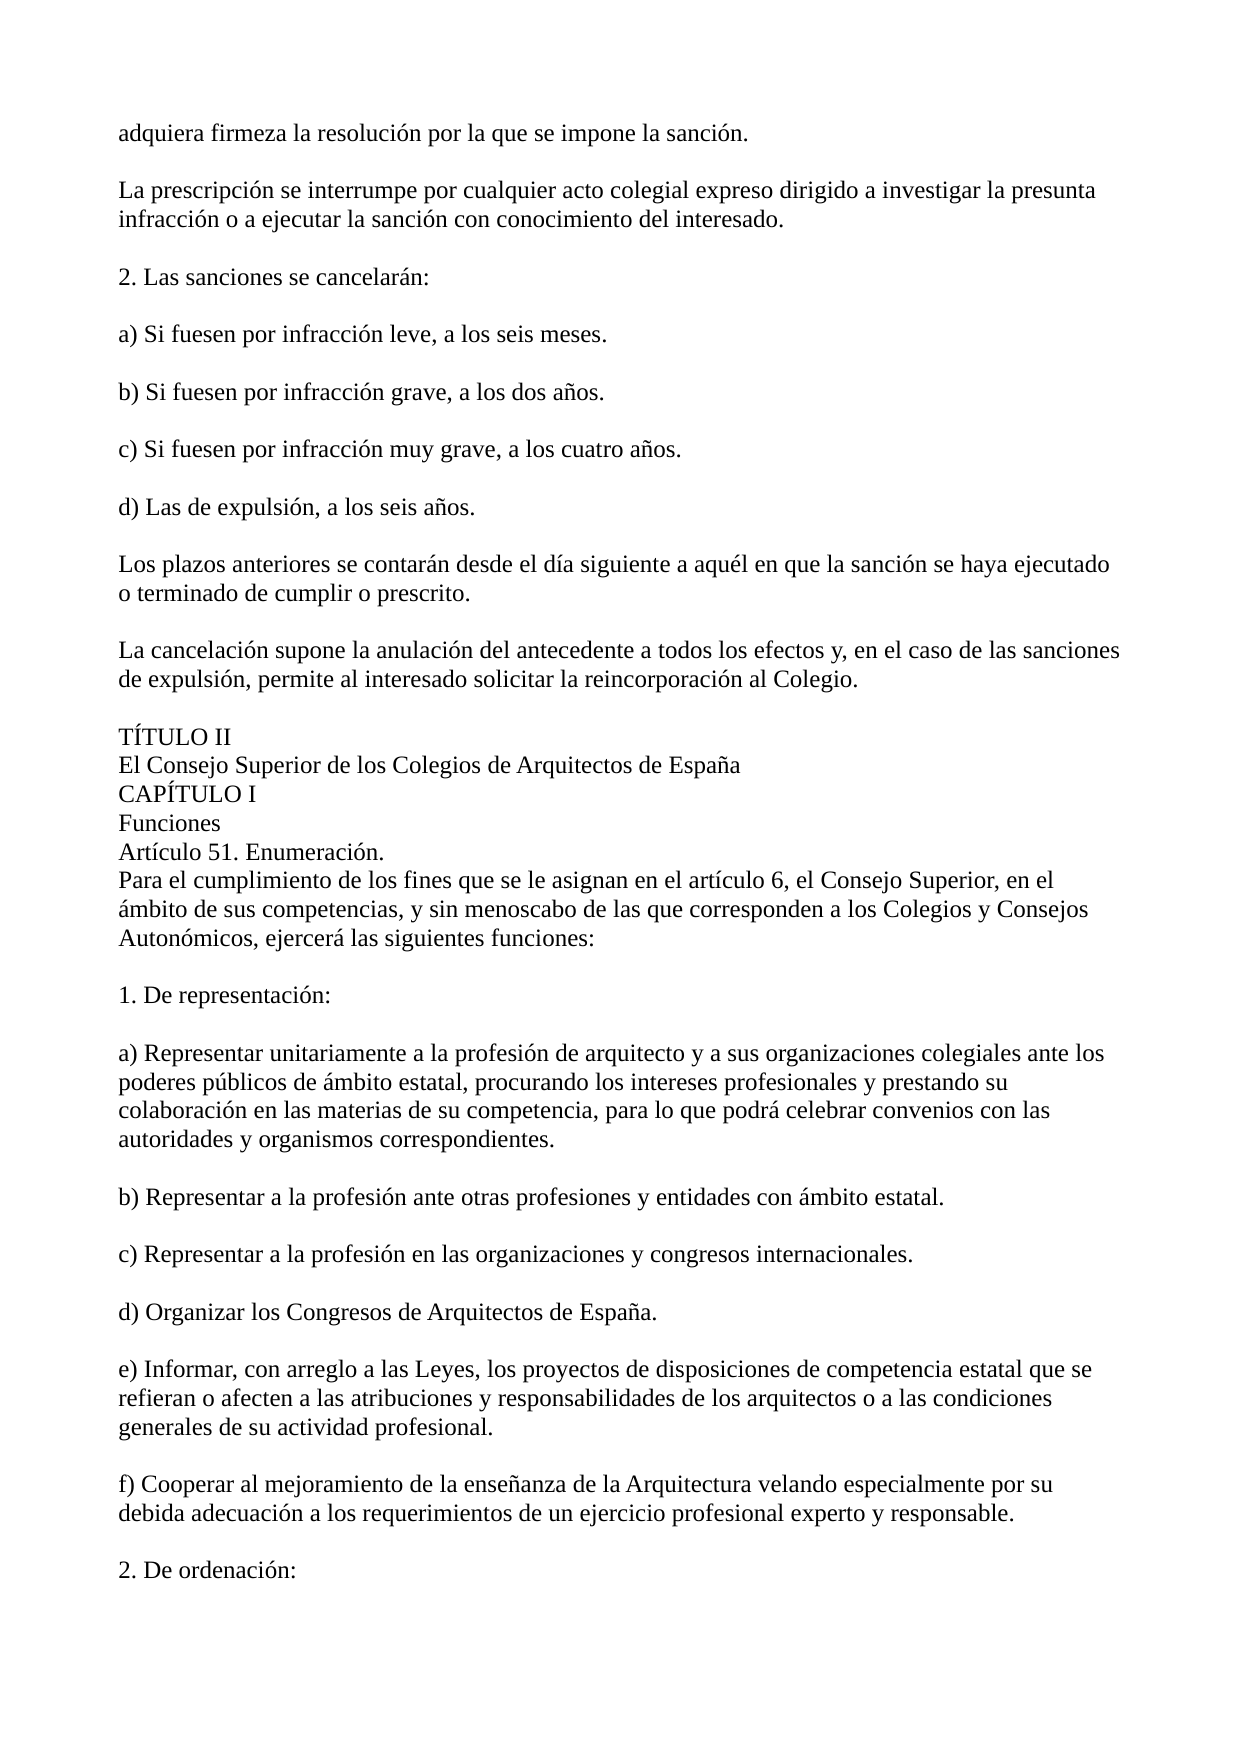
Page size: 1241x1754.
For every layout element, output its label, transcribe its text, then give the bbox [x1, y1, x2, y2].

text 1. De representación: [118, 981, 1122, 1009]
text 2. Las sanciones se cancelarán: [118, 262, 1122, 291]
text c) Representar a la profesión en las organizaciones y congresos internacionales. [118, 1239, 1122, 1268]
text Funciones [118, 808, 1122, 837]
text f) Cooperar al mejoramiento de la enseñanza de la Arquitectura velando especialmente por su debida adecuación a los requerimientos de un ejercicio profesional experto y responsable. [118, 1469, 1122, 1527]
text b) Representar a la profesión ante otras profesiones y entidades con ámbito estatal. [118, 1182, 1122, 1211]
text TÍTULO II [118, 722, 1122, 751]
text d) Las de expulsión, a los seis años. [118, 492, 1122, 521]
text b) Si fuesen por infracción grave, a los dos años. [118, 377, 1122, 406]
text La prescripción se interrumpe por cualquier acto colegial expreso dirigido a investigar la presunta infracción o a ejecutar la sanción con conocimiento del interesado. [118, 176, 1122, 233]
text La cancelación supone la anulación del antecedente a todos los efectos y, en el caso de las sanciones de expulsión, permite al interesado solicitar la reincorporación al Colegio. [118, 636, 1122, 693]
text 2. De ordenación: [118, 1556, 1122, 1584]
text Los plazos anteriores se contarán desde el día siguiente a aquél en que la sanción se haya ejecutado o terminado de cumplir o prescrito. [118, 549, 1122, 607]
text e) Informar, con arreglo a las Leyes, los proyectos de disposiciones de competencia estatal que se refieran o afecten a las atribuciones y responsabilidades de los arquitectos o a las condiciones generales de su actividad profesional. [118, 1354, 1122, 1441]
text c) Si fuesen por infracción muy grave, a los cuatro años. [118, 434, 1122, 463]
text a) Representar unitariamente a la profesión de arquitecto y a sus organizaciones colegiales ante los poderes públicos de ámbito estatal, procurando los intereses profesionales y prestando su colaboración en las materias de su competencia, para lo que podrá celebrar convenios con las autoridades y organismos correspondientes. [118, 1038, 1122, 1153]
text Para el cumplimiento de los fines que se le asignan en el artículo 6, el Consejo Superior, en el ámbito de sus competencias, y sin menoscabo de las que corresponden a los Colegios y Consejos Autonómicos, ejercerá las siguientes funciones: [118, 866, 1122, 952]
text Artículo 51. Enumeración. [118, 837, 1122, 866]
text d) Organizar los Congresos de Arquitectos de España. [118, 1297, 1122, 1326]
text adquiera firmeza la resolución por la que se impone la sanción. [118, 118, 1122, 147]
text El Consejo Superior de los Colegios de Arquitectos de España [118, 751, 1122, 779]
text a) Si fuesen por infracción leve, a los seis meses. [118, 319, 1122, 348]
text CAPÍTULO I [118, 779, 1122, 808]
